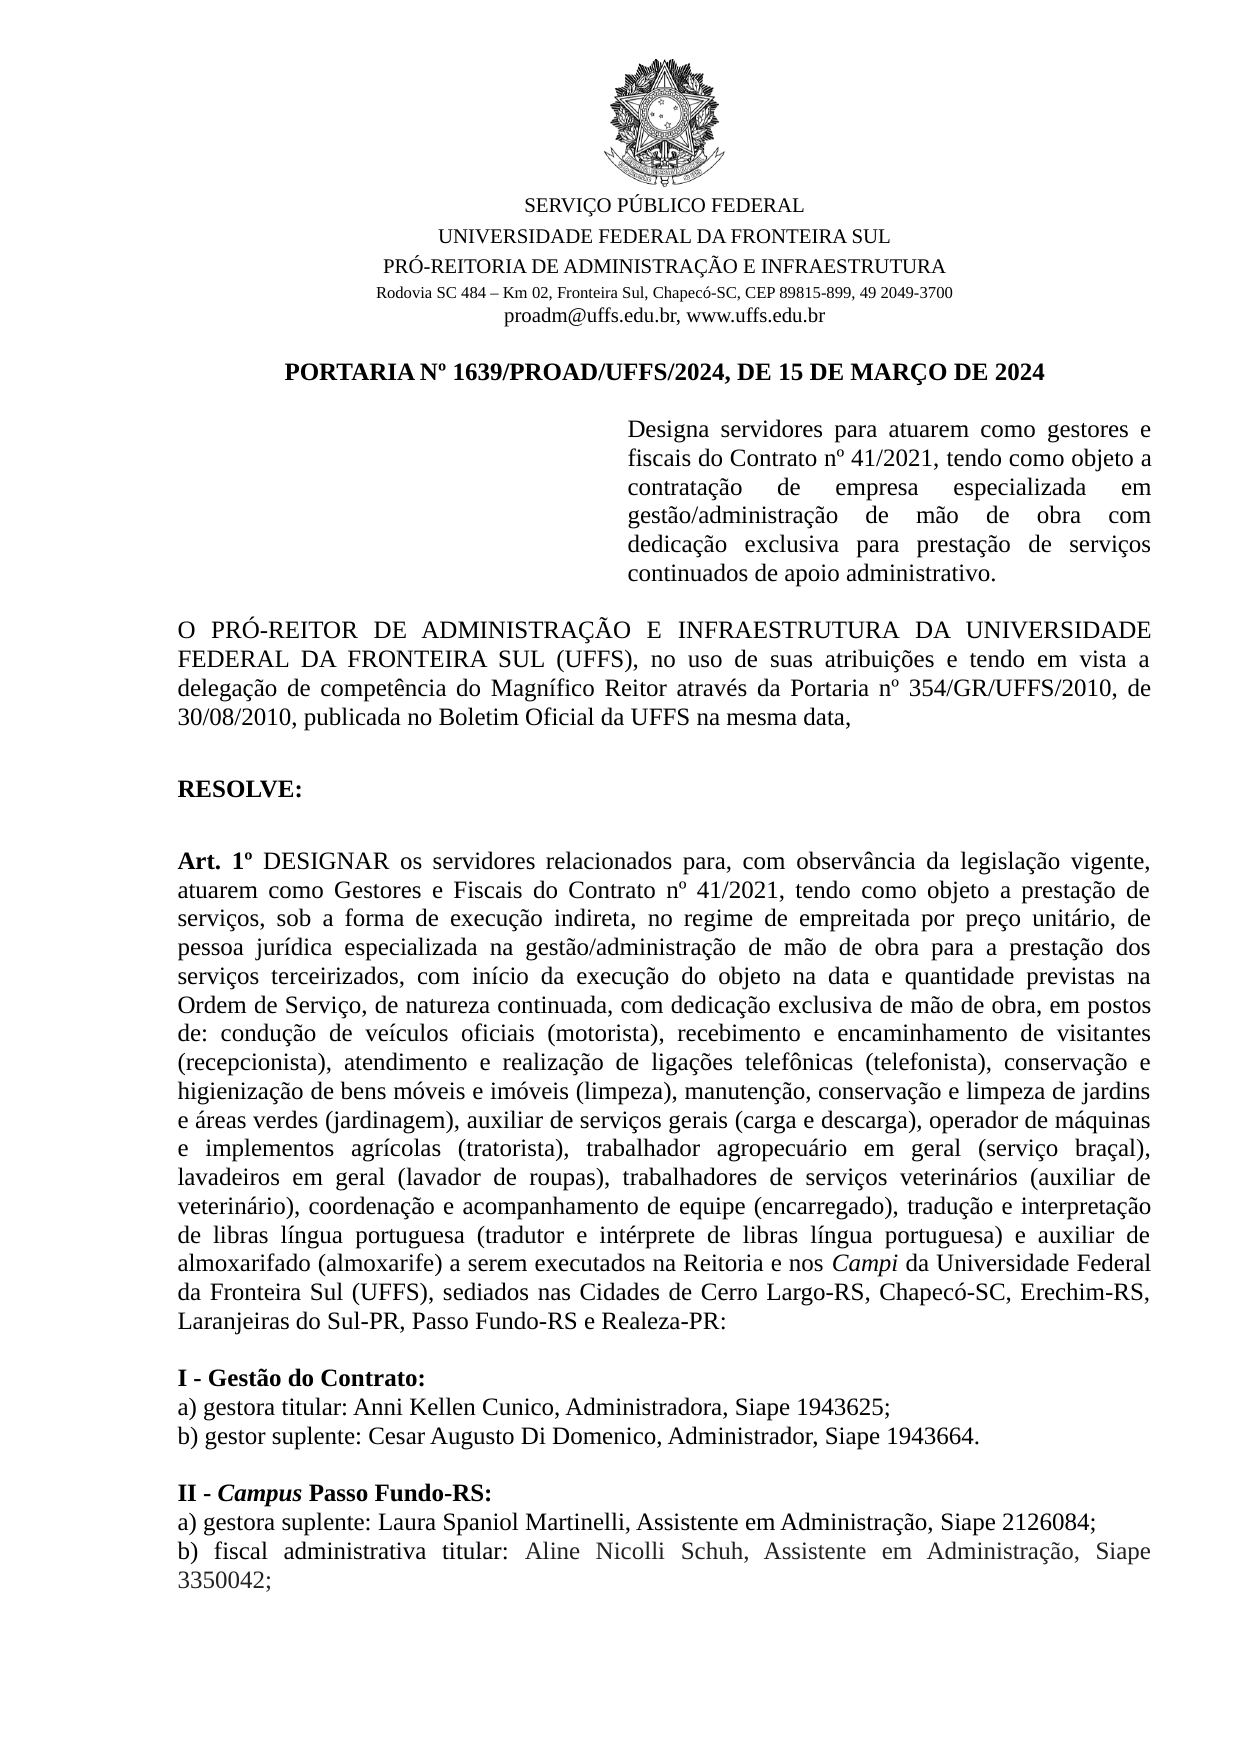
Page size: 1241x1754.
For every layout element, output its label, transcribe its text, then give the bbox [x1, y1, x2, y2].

text I - Gestão do Contrato: [177, 1363, 1152, 1392]
text RESOLVE: [177, 774, 1152, 803]
picture [604, 59, 725, 188]
text a) gestora suplente: Laura Spaniol Martinelli, Assistente em Administração, Siape 2126084; [177, 1507, 1152, 1536]
text Art. 1º DESIGNAR os servidores relacionados para, com observância da legislação vigente, atuarem como Gestores e Fiscais do Contrato nº 41/2021, tendo como objeto a prestação de serviços, sob a forma de execução indireta, no regime de empreitada por preço unitário, de pessoa jurídica especializada na gestão/administração de mão de obra para a prestação dos serviços terceirizados, com início da execução do objeto na data e quantidade previstas na Ordem de Serviço, de natureza continuada, com dedicação exclusiva de mão de obra, em postos de: condução de veículos oficiais (motorista), recebimento e encaminhamento de visitantes (recepcionista), atendimento e realização de ligações telefônicas (telefonista), conservação e higienização de bens móveis e imóveis (limpeza), manutenção, conservação e limpeza de jardins e áreas verdes (jardinagem), auxiliar de serviços gerais (carga e descarga), operador de máquinas e implementos agrícolas (tratorista), trabalhador agropecuário em geral (serviço braçal), lavadeiros em geral (lavador de roupas), trabalhadores de serviços veterinários (auxiliar de veterinário), coordenação e acompanhamento de equipe (encarregado), tradução e interpretação de libras língua portuguesa (tradutor e intérprete de libras língua portuguesa) e auxiliar de almoxarifado (almoxarife) a serem executados na Reitoria e nos Campi da Universidade Federal da Fronteira Sul (UFFS), sediados nas Cidades de Cerro Largo-RS, Chapecó-SC, Erechim-RS, Laranjeiras do Sul-PR, Passo Fundo-RS e Realeza-PR: [177, 846, 1152, 1335]
text b) gestor suplente: Cesar Augusto Di Domenico, Administrador, Siape 1943664. [177, 1421, 1152, 1450]
text II - Campus Passo Fundo-RS: [177, 1478, 1152, 1507]
text b) fiscal administrativa titular: Aline Nicolli Schuh, Assistente em Administração, Siape 3350042; [177, 1536, 1152, 1593]
text a) gestora titular: Anni Kellen Cunico, Administradora, Siape 1943625; [177, 1392, 1152, 1421]
text Designa servidores para atuarem como gestores e fiscais do Contrato nº 41/2021, tendo como objeto a contratação de empresa especializada em gestão/administração de mão de obra com dedicação exclusiva para prestação de serviços continuados de apoio administrativo. [627, 414, 1152, 587]
text PORTARIA Nº 1639/PROAD/UFFS/2024, de 15 de MARÇO de 2024 [177, 357, 1152, 385]
text O PRÓ-REITOR DE ADMINISTRAÇÃO E INFRAESTRUTURA DA UNIVERSIDADE FEDERAL DA FRONTEIRA SUL (UFFS), no uso de suas atribuições e tendo em vista a delegação de competência do Magnífico Reitor através da Portaria nº 354/GR/UFFS/2010, de 30/08/2010, publicada no Boletim Oficial da UFFS na mesma data, [177, 616, 1152, 731]
